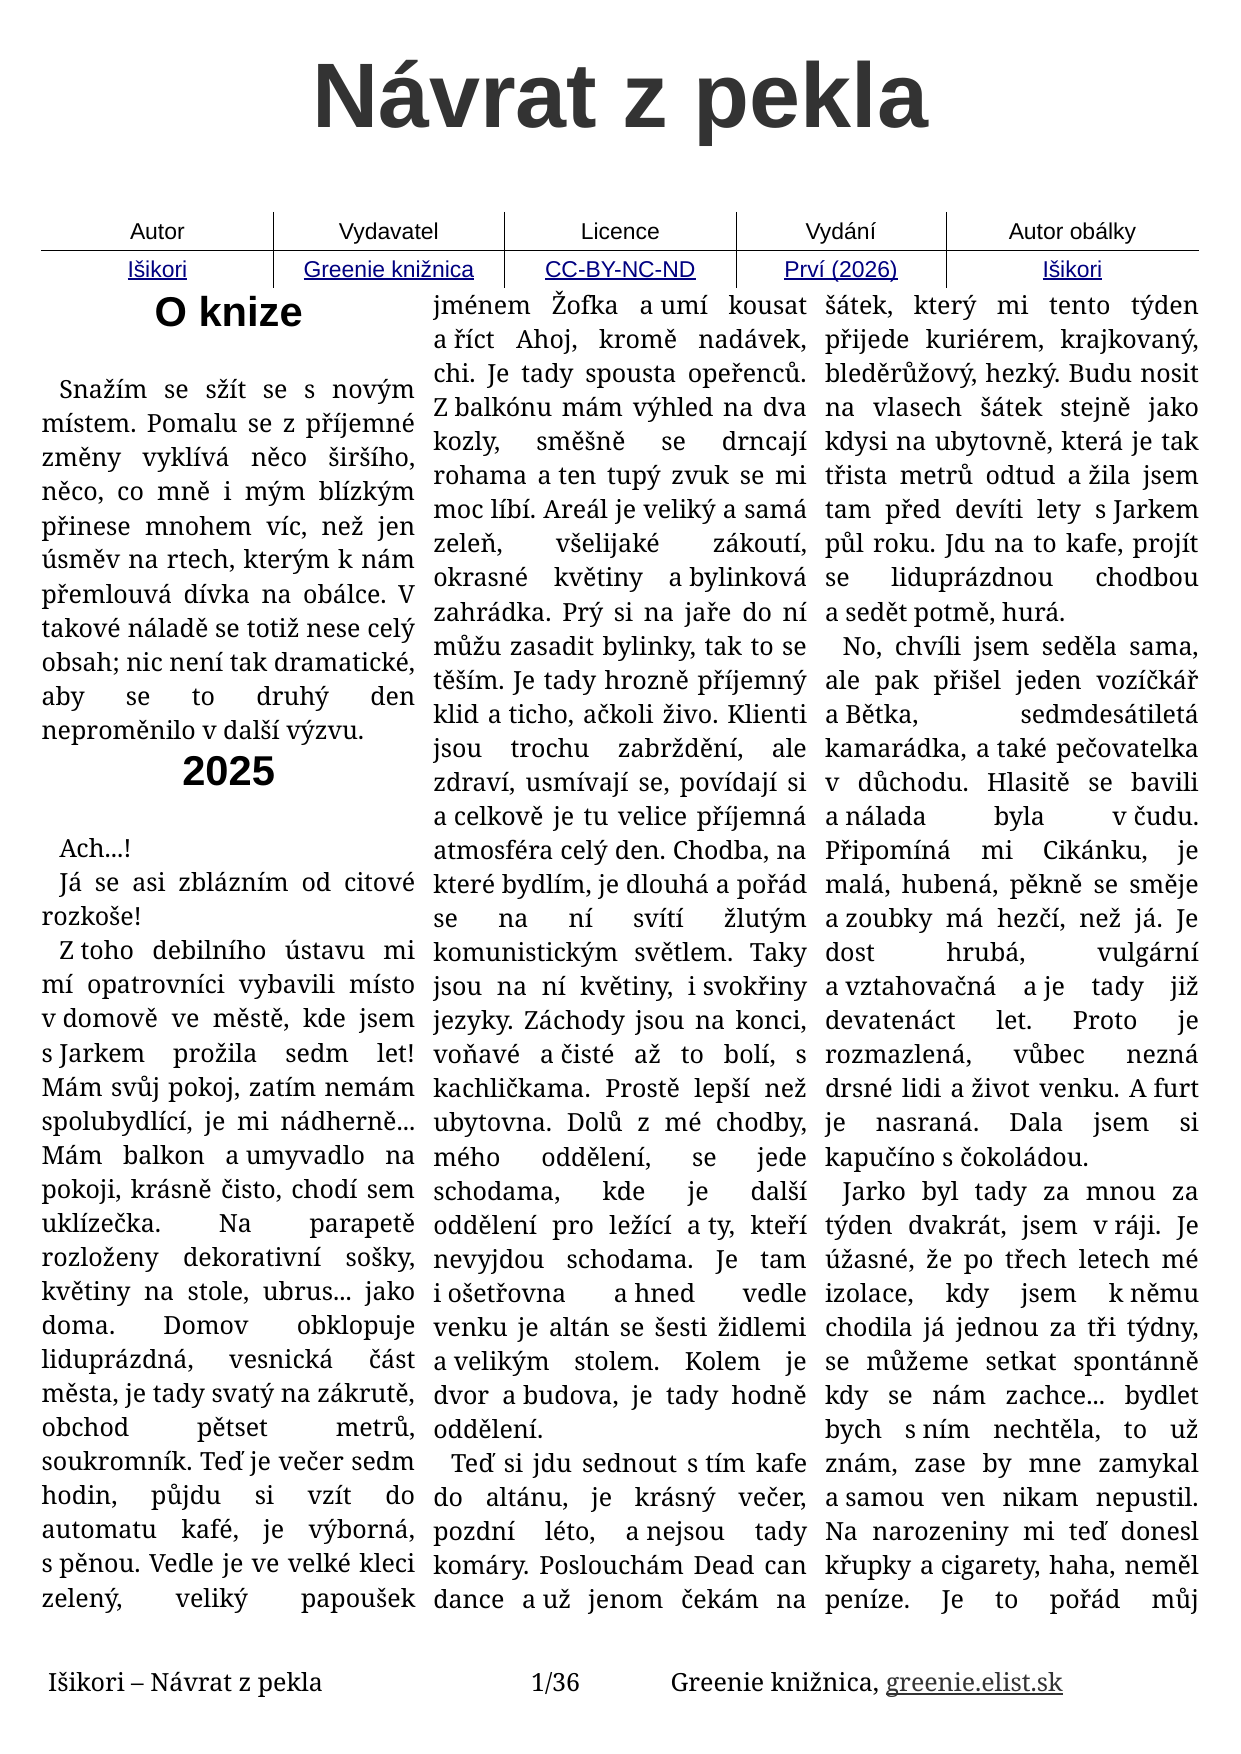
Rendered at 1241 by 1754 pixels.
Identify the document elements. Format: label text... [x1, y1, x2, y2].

table_header Licence [505, 212, 736, 250]
table_header Autor obálky [947, 212, 1199, 250]
text Ach...! [41, 831, 415, 865]
table_cell Greenie knižnica [274, 251, 504, 288]
text Já se asi zblázním od citové rozkoše! [41, 865, 415, 933]
table_header Vydání [737, 212, 946, 250]
subtitle Návrat z pekla [41, 41, 1199, 147]
text Teď si jdu sednout s tím kafe do altánu, je krásný večer, pozdní léto, a nejsou tady komáry. Poslouchám Dead can dance a už jenom čekám na [433, 1446, 807, 1616]
table_header Vydavatel [274, 212, 504, 250]
subtitle 2025 [41, 747, 415, 794]
text Z toho debilního ústavu mi mí opatrovníci vybavili místo v domově ve městě, kde jsem s Jarkem prožila sedm let! Mám svůj pokoj, zatím nemám spolubydlící, je mi nádherně... Mám balkon a umyvadlo na pokoji, krásně čisto, chodí sem uklízečka. Na parapetě rozloženy dekorativní sošky, květiny na stole, ubrus... jako doma. Domov obklopuje liduprázdná, vesnická část města, je tady svatý na zákrutě, obchod pětset metrů, soukromník. Teď je večer sedm hodin, půjdu si vzít do automatu kafé, je výborná, s pěnou. Vedle je ve velké kleci zelený, veliký papoušek [41, 933, 415, 1614]
table_header Autor [41, 212, 273, 250]
text Snažím se sžít se s novým místem. Pomalu se z příjemné změny vyklívá něco širšího, něco, co mně i mým blízkým přinese mnohem víc, než jen úsměv na rtech, kterým k nám přemlouvá dívka na obálce. V takové náladě se totiž nese celý obsah; nic není tak dramatické, aby se to druhý den neproměnilo v další výzvu. [41, 372, 415, 747]
text No, chvíli jsem seděla sama, ale pak přišel jeden vozíčkář a Bětka, sedmdesátiletá kamarádka, a také pečovatelka v důchodu. Hlasitě se bavili a nálada byla v čudu. Připomíná mi Cikánku, je malá, hubená, pěkně se směje a zoubky má hezčí, než já. Je dost hrubá, vulgární a vztahovačná a je tady již devatenáct let. Proto je rozmazlená, vůbec nezná drsné lidi a život venku. A furt je nasraná. Dala jsem si kapučíno s čokoládou. [825, 628, 1199, 1173]
table_cell Išikori [41, 251, 273, 288]
subtitle O knize [41, 288, 415, 336]
text jménem Žofka a umí kousat a říct Ahoj, kromě nadávek, chi. Je tady spousta opeřenců. Z balkónu mám výhled na dva kozly, směšně se drncají rohama a ten tupý zvuk se mi moc líbí. Areál je veliký a samá zeleň, všelijaké zákoutí, okrasné květiny a bylinková zahrádka. Prý si na jaře do ní můžu zasadit bylinky, tak to se těším. Je tady hrozně příjemný klid a ticho, ačkoli živo. Klienti jsou trochu zabrždění, ale zdraví, usmívají se, povídají si a celkově je tu velice příjemná atmosféra celý den. Chodba, na které bydlím, je dlouhá a pořád se na ní svítí žlutým komunistickým světlem. Taky jsou na ní květiny, i svokřiny jezyky. Záchody jsou na konci, voňavé a čisté až to bolí, s kachličkama. Prostě lepší než ubytovna. Dolů z mé chodby, mého oddělení, se jede schodama, kde je další oddělení pro ležící a ty, kteří nevyjdou schodama. Je tam i ošetřovna a hned vedle venku je altán se šesti židlemi a velikým stolem. Kolem je dvor a budova, je tady hodně oddělení. [433, 288, 807, 1446]
text šátek, který mi tento týden přijede kuriérem, krajkovaný, bleděrůžový, hezký. Budu nosit na vlasech šátek stejně jako kdysi na ubytovně, která je tak třista metrů odtud a žila jsem tam před devíti lety s Jarkem půl roku. Jdu na to kafe, projít se liduprázdnou chodbou a sedět potmě, hurá. [825, 288, 1199, 628]
text Jarko byl tady za mnou za týden dvakrát, jsem v ráji. Je úžasné, že po třech letech mé izolace, kdy jsem k němu chodila já jednou za tři týdny, se můžeme setkat spontánně kdy se nám zachce... bydlet bych s ním nechtěla, to už znám, zase by mne zamykal a samou ven nikam nepustil. Na narozeniny mi teď donesl křupky a cigarety, haha, neměl peníze. Je to pořád můj [825, 1173, 1199, 1616]
table_cell Prví (2026) [737, 251, 946, 288]
table_cell Išikori [947, 251, 1199, 288]
table_cell CC-BY-NC-ND [505, 251, 736, 288]
